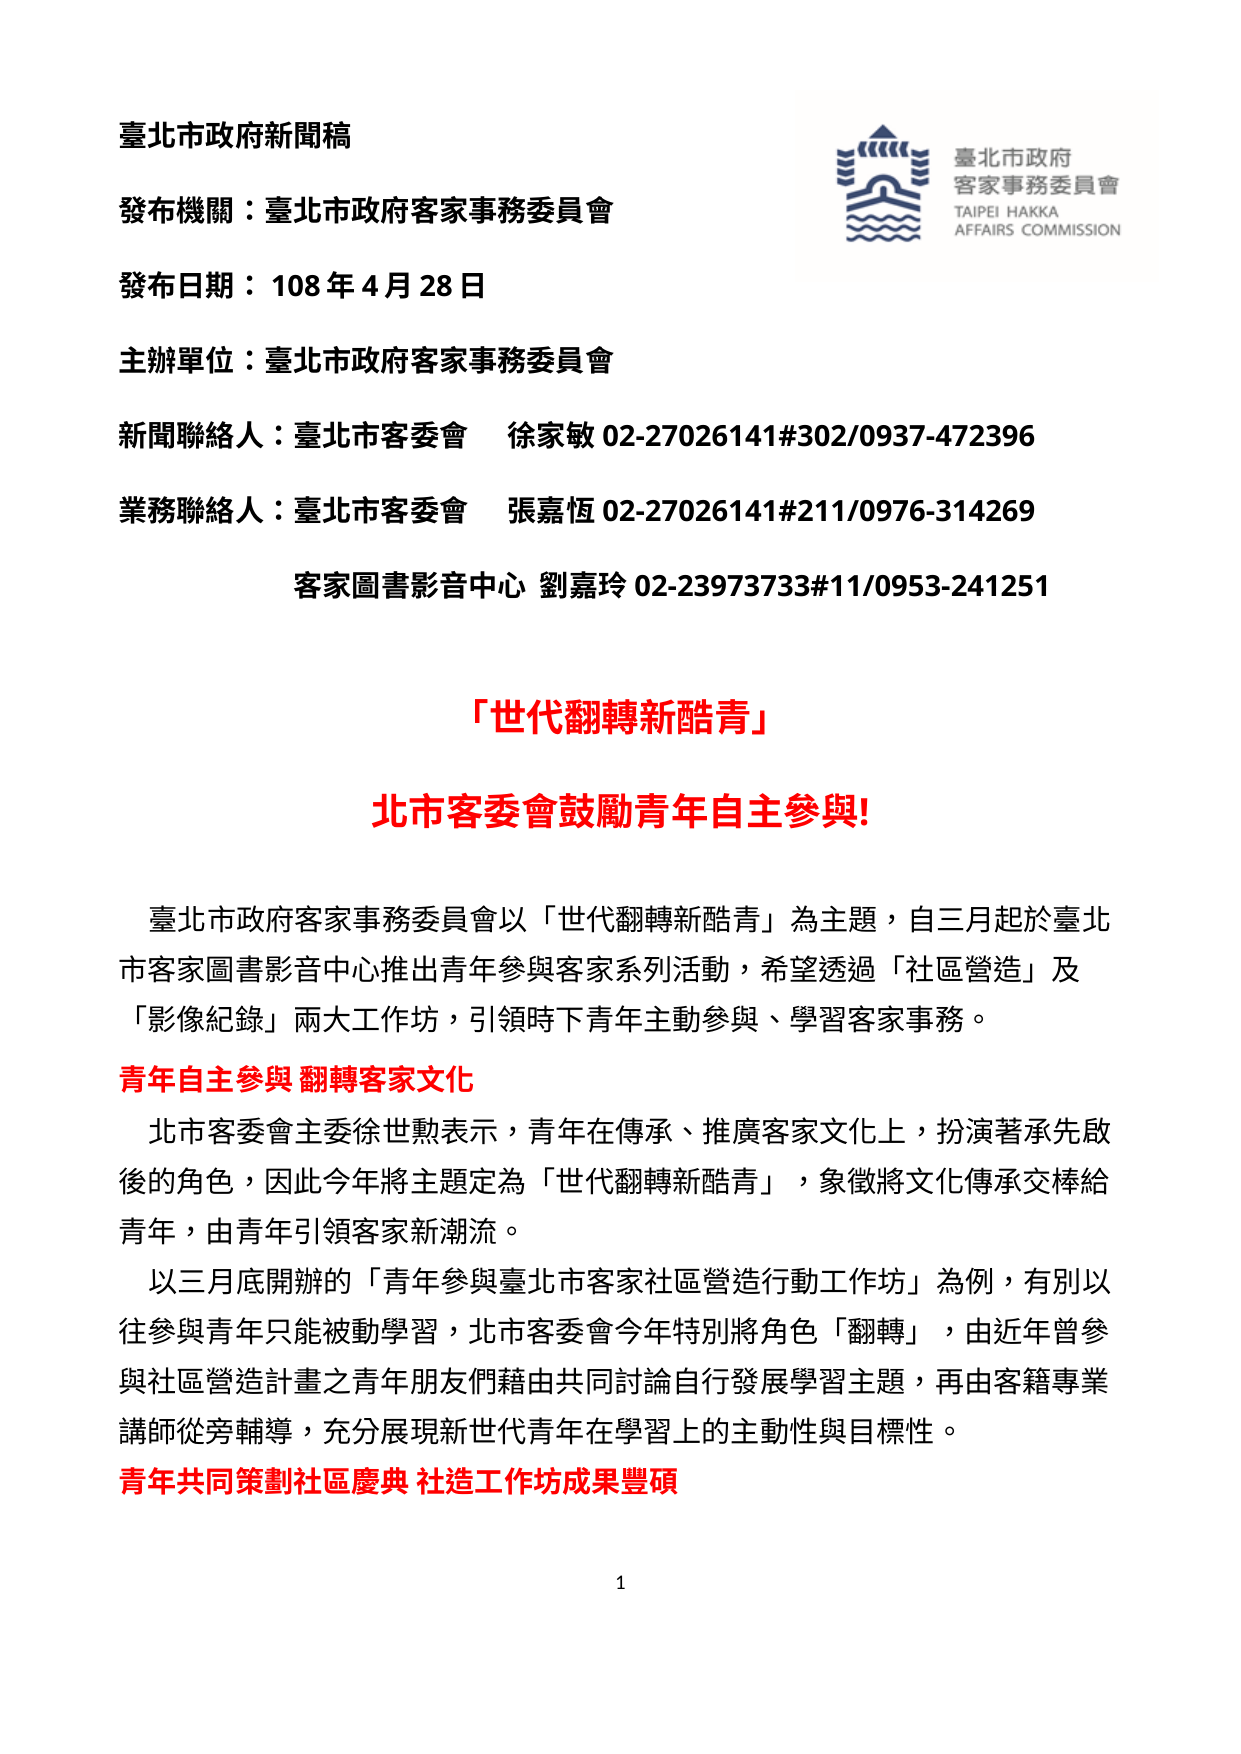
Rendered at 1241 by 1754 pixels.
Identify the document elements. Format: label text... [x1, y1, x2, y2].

text 主辦單位：臺北市政府客家事務委員會 [118, 315, 1122, 390]
text 「世代翻轉新酷青」 [118, 672, 1122, 747]
picture [815, 90, 1163, 284]
text 北市客委會主委徐世勲表示，青年在傳承、推廣客家文化上，扮演著承先啟後的角色，因此今年將主題定為「世代翻轉新酷青」，象徵將文化傳承交棒給青年，由青年引領客家新潮流。 [118, 1103, 1122, 1253]
text 青年自主參與 翻轉客家文化 [118, 1040, 1122, 1103]
text 客家圖書影音中心 劉嘉玲 02-23973733#11/0953-241251 [118, 540, 1122, 615]
text 北市客委會鼓勵青年自主參與! [118, 765, 1122, 840]
text 青年共同策劃社區慶典 社造工作坊成果豐碩 [118, 1453, 1122, 1503]
text 臺北市政府客家事務委員會以「世代翻轉新酷青」為主題，自三月起於臺北市客家圖書影音中心推出青年參與客家系列活動，希望透過「社區營造」及「影像紀錄」兩大工作坊，引領時下青年主動參與、學習客家事務。 [118, 890, 1122, 1040]
text 臺北市政府新聞稿 [118, 90, 815, 165]
text 新聞聯絡人：臺北市客委會 徐家敏 02-27026141#302/0937-472396 [118, 390, 1122, 465]
text 業務聯絡人：臺北市客委會 張嘉恆 02-27026141#211/0976-314269 [118, 465, 1122, 540]
text 以三月底開辦的「青年參與臺北市客家社區營造行動工作坊」為例，有別以往參與青年只能被動學習，北市客委會今年特別將角色「翻轉」，由近年曾參與社區營造計畫之青年朋友們藉由共同討論自行發展學習主題，再由客籍專業講師從旁輔導，充分展現新世代青年在學習上的主動性與目標性。 [118, 1253, 1122, 1453]
text 發布機關：臺北市政府客家事務委員會 [118, 165, 815, 240]
text 發布日期： 108年4月28日 [118, 240, 1122, 315]
